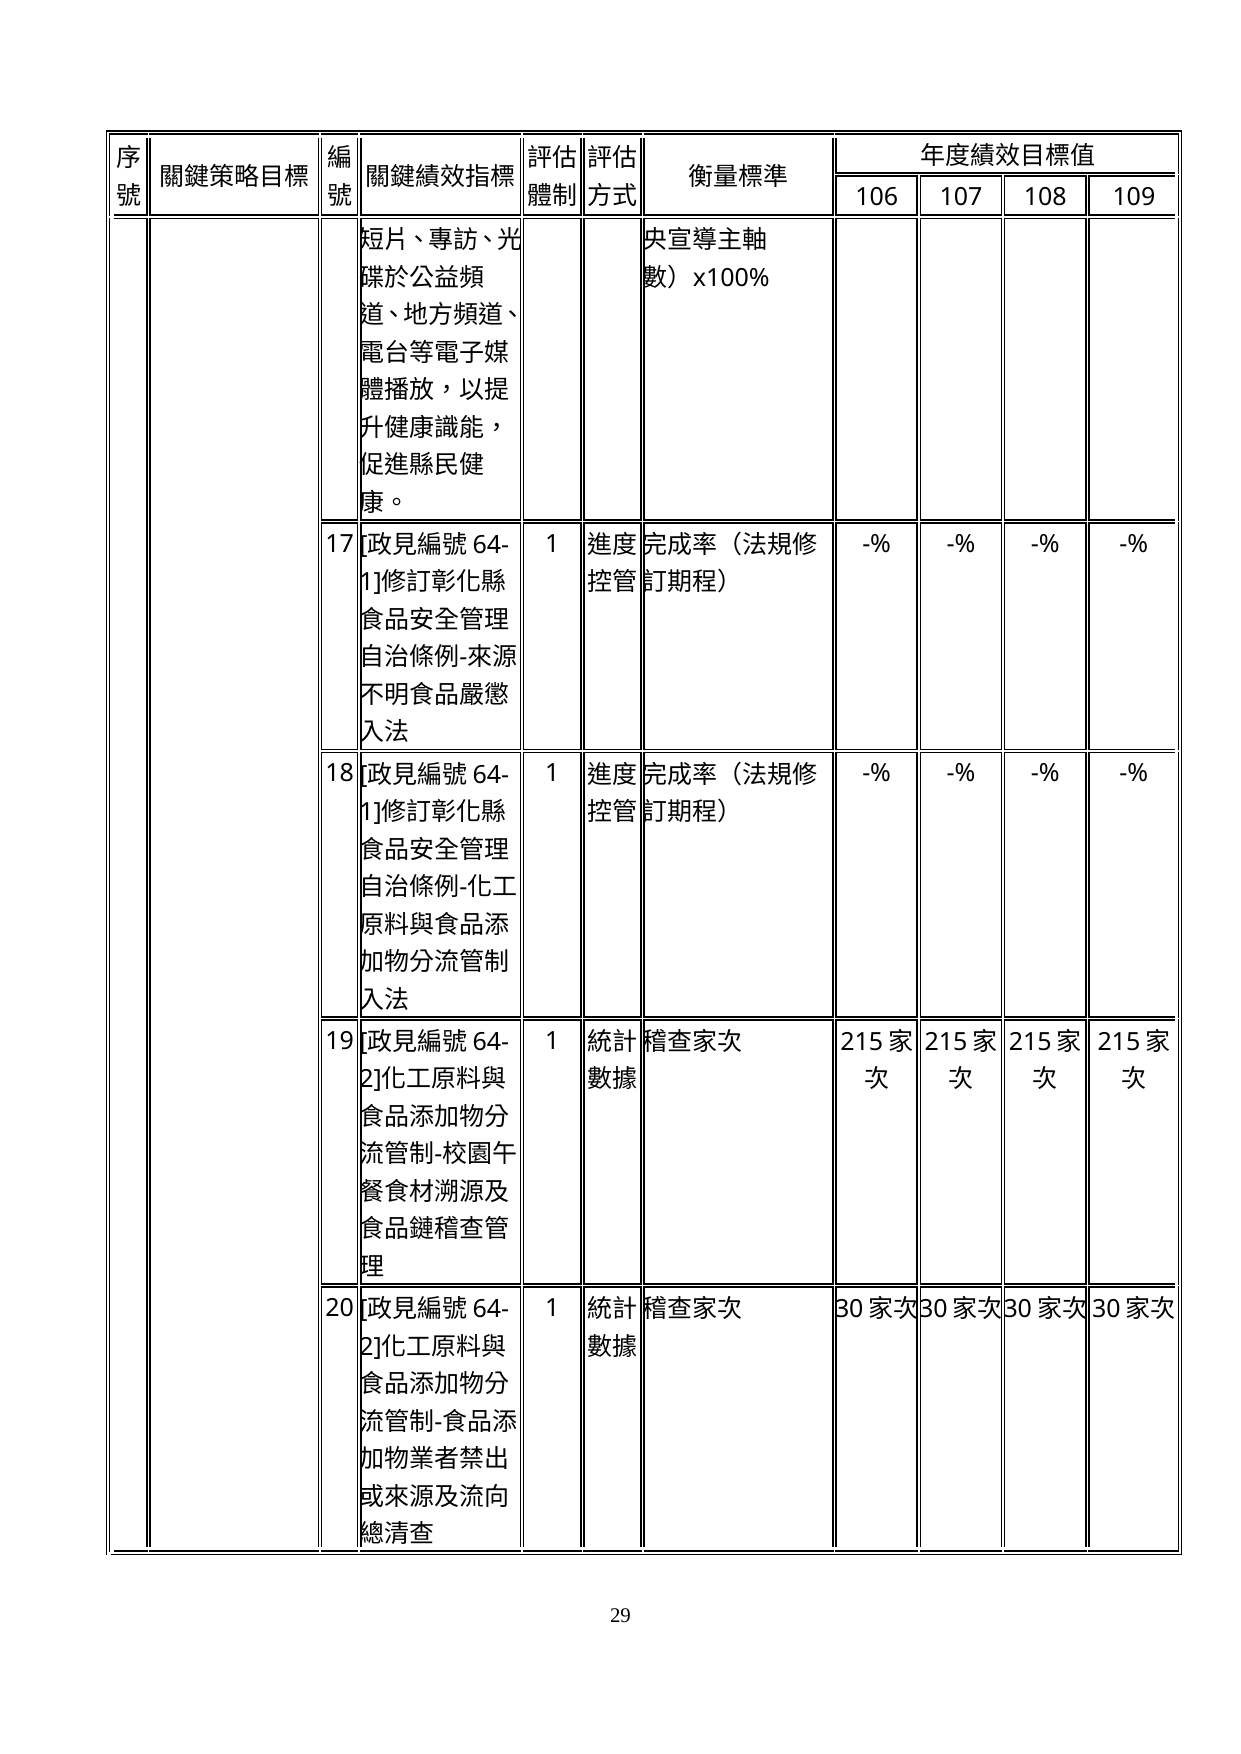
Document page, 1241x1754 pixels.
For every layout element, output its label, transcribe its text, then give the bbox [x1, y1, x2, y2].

table_cell 19 [322, 1021, 357, 1283]
table_cell -% [921, 753, 1001, 1016]
table_cell 進度控管 [585, 524, 640, 749]
table_header 衡量標準 [643, 134, 834, 214]
table_cell 215家次 [837, 1021, 916, 1283]
table_cell [322, 219, 357, 519]
table_cell 統計數據 [585, 1021, 640, 1283]
table_cell [1005, 219, 1085, 519]
table_cell -% [837, 524, 916, 749]
table_cell 完成率（法規修訂期程） [645, 753, 832, 1016]
table_cell [921, 219, 1001, 519]
table_cell [149, 214, 320, 1550]
table_cell 107 [921, 177, 1001, 214]
table_header 評估方式 [582, 132, 643, 214]
table_cell 1 [522, 1287, 582, 1550]
table_cell 30家次 [1005, 1301, 1014, 1315]
table_cell 進度控管 [585, 753, 640, 1016]
table_cell -% [1087, 749, 1180, 1016]
table_cell 完成率（法規修訂期程） [645, 524, 832, 749]
table_cell [585, 219, 640, 519]
table_cell 稽查家次 [645, 1021, 832, 1283]
table_cell [政見編號64-2]化工原料與食品添加物分流管制-食品添加物業者禁出或來源及流向總清查 [359, 1283, 522, 1550]
table_cell 稽查家次 [643, 1288, 834, 1550]
table_cell 18 [322, 753, 357, 1016]
table_cell 109 [1087, 172, 1180, 214]
table_cell [政見編號64-2]化工原料與食品添加物分流管制-校園午餐食材溯源及食品鏈稽查管理 [362, 1021, 520, 1283]
table_cell [1087, 214, 1180, 519]
table_cell 統計數據 [582, 1283, 643, 1550]
table_cell 30家次 [1087, 1283, 1180, 1550]
table_cell 215家次 [1005, 1021, 1085, 1283]
table_cell -% [1005, 753, 1085, 1016]
table_cell [108, 214, 148, 1550]
table_cell -% [921, 524, 1001, 749]
table_cell [政見編號63]製作衛教宣導短片、專訪、光碟於公益頻道、地方頻道、電台等電子媒體播放，以提升健康識能，促進縣民健康。 [362, 219, 520, 519]
table_cell [524, 219, 580, 519]
table_header 編號 [320, 132, 359, 214]
table_cell [837, 219, 916, 519]
table_cell 1 [524, 524, 580, 749]
table_header 關鍵績效指標 [359, 132, 522, 214]
table_cell 215家次 [1087, 1016, 1180, 1283]
table_header 關鍵策略目標 [149, 132, 320, 214]
table_header 年度績效目標值 [834, 132, 1180, 172]
table_cell -% [1087, 519, 1180, 749]
table_cell 1 [524, 753, 580, 1016]
table_cell 108 [1005, 177, 1085, 214]
table_cell -% [837, 753, 916, 1016]
table_header 序號 [110, 135, 148, 214]
table_cell 30家次 [1003, 1287, 1087, 1550]
table_cell 20 [320, 1283, 359, 1550]
table_cell 17 [322, 524, 357, 749]
table_cell [政見編號64-1]修訂彰化縣食品安全管理自治條例-來源不明食品嚴懲入法 [362, 524, 520, 749]
table_header 評估體制 [522, 134, 582, 214]
table_cell 106 [837, 177, 916, 214]
table_cell [政見編號64-1]修訂彰化縣食品安全管理自治條例-化工原料與食品添加物分流管制入法 [362, 753, 520, 1016]
table_cell 215家次 [921, 1021, 1001, 1283]
table_cell 30家次 [919, 1283, 1003, 1550]
table_cell 30家次 [834, 1283, 919, 1550]
table_cell 央宣導主軸數）x100% [645, 219, 832, 519]
table_cell 1 [524, 1021, 580, 1283]
table_cell -% [1005, 524, 1085, 749]
